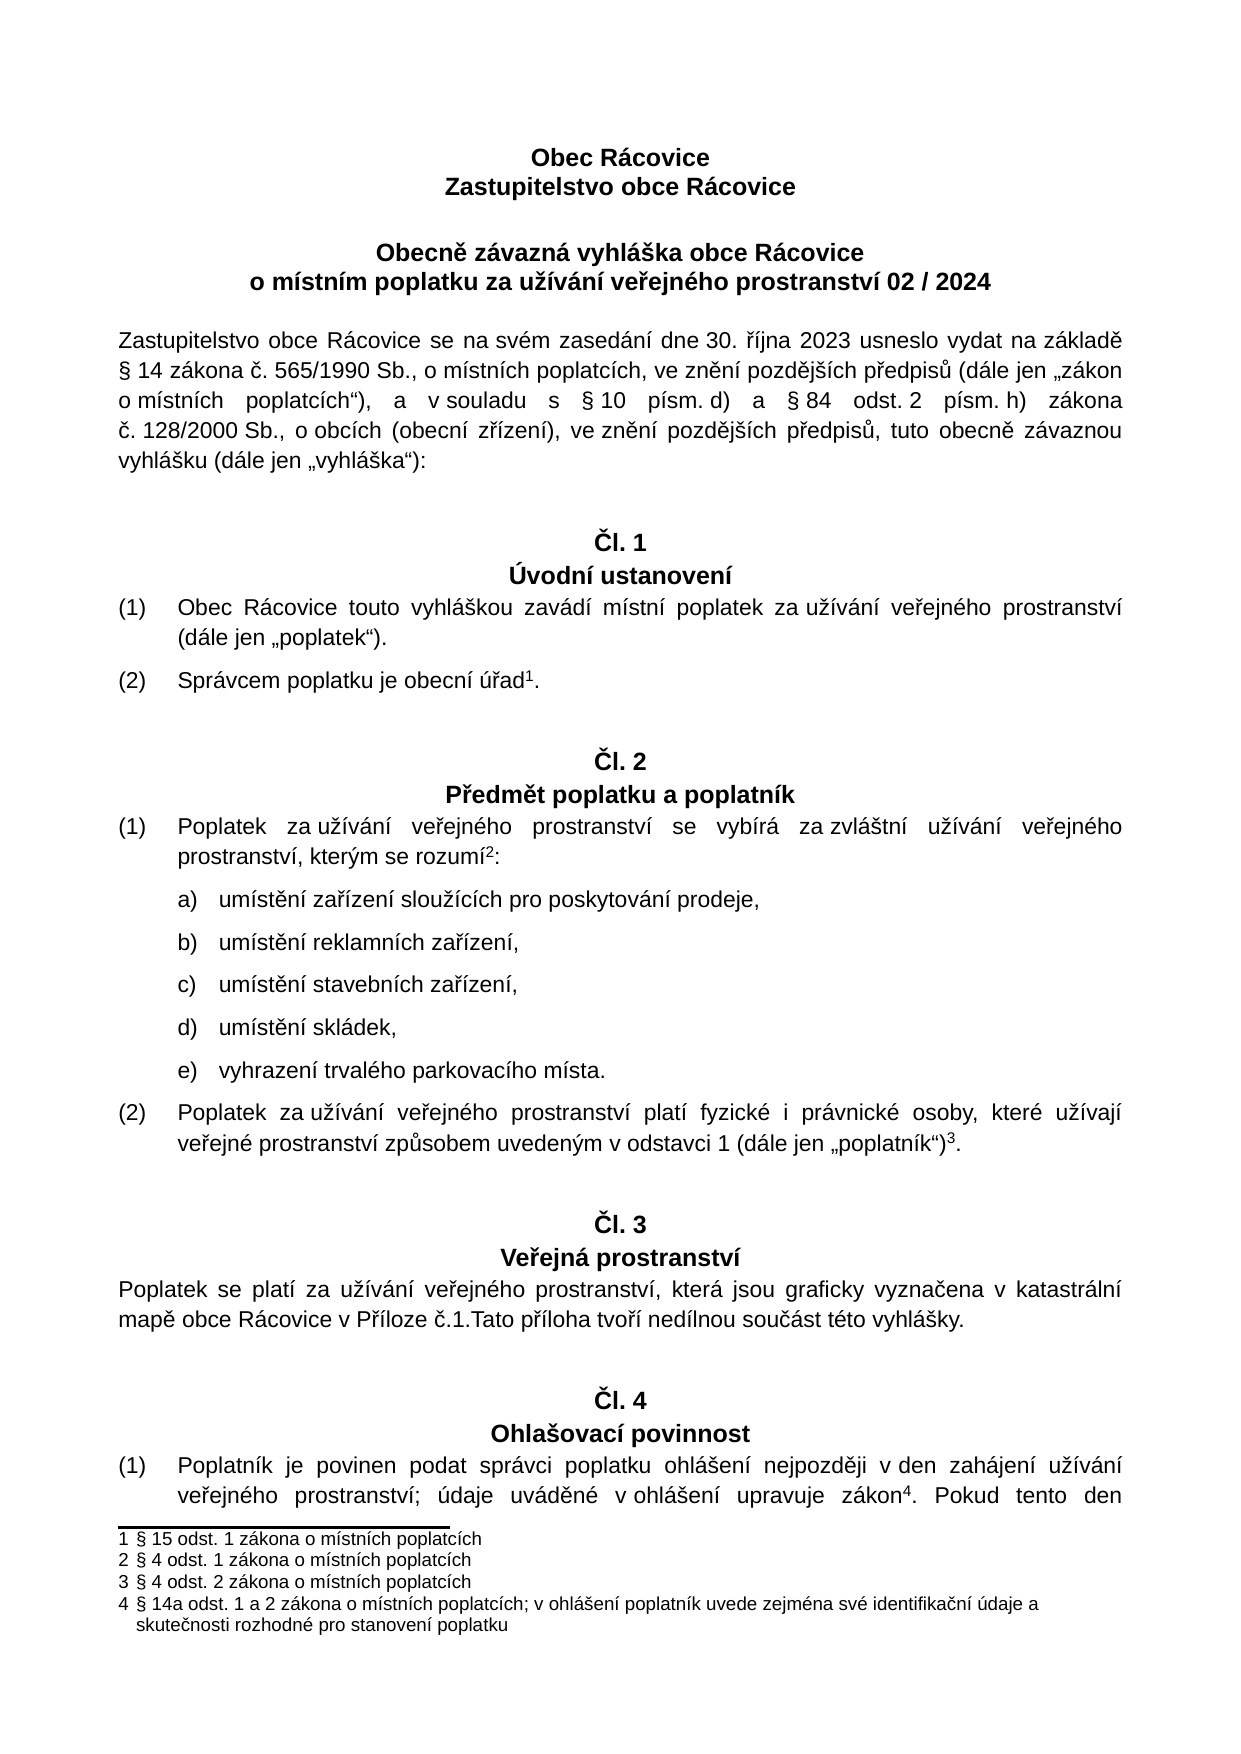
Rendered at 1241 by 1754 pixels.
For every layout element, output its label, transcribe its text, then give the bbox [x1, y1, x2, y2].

list Poplatek za užívání veřejného prostranství se vybírá za zvláštní užívání veřejného prostranství, kterým se rozumí: [118, 813, 1122, 869]
text Poplatek se platí za užívání veřejného prostranství, která jsou graficky vyznačena v katastrální mapě obce Rácovice v Příloze č.1.Tato příloha tvoří nedílnou součást této vyhlášky. [118, 1276, 1122, 1332]
list Správcem poplatku je obecní úřad. [118, 667, 1122, 693]
list umístění stavebních zařízení, [177, 971, 1122, 998]
text Zastupitelstvo obce Rácovice se na svém zasedání dne 30. října 2023 usneslo vydat na základě § 14 zákona č. 565/1990 Sb., o místních poplatcích, ve znění pozdějších předpisů (dále jen „zákon o místních poplatcích“), a v souladu s § 10 písm. d) a § 84 odst. 2 písm. h) zákona č. 128/2000 Sb., o obcích (obecní zřízení), ve znění pozdějších předpisů, tuto obecně závaznou vyhlášku (dále jen „vyhláška“): [118, 327, 1122, 474]
subtitle Obecně závazná vyhláška obce Rácovice o místním poplatku za užívání veřejného prostranství 02 / 2024 [118, 238, 1122, 295]
subtitle Čl. 1 Úvodní ustanovení [118, 528, 1122, 589]
list Poplatek za užívání veřejného prostranství platí fyzické i právnické osoby, které užívají veřejné prostranství způsobem uvedeným v odstavci 1 (dále jen „poplatník“). [118, 1099, 1122, 1156]
list vyhrazení trvalého parkovacího místa. [177, 1057, 1122, 1083]
list § 4 odst. 1 zákona o místních poplatcích [118, 1549, 1122, 1571]
subtitle Čl. 3 Veřejná prostranství [118, 1210, 1122, 1272]
title Obec Rácovice Zastupitelstvo obce Rácovice [118, 143, 1122, 201]
list § 4 odst. 2 zákona o místních poplatcích [118, 1571, 1122, 1592]
list Poplatník je povinen podat správci poplatku ohlášení nejpozději v den zahájení užívání veřejného prostranství; údaje uváděné v ohlášení upravuje zákon. Pokud tento den [118, 1452, 1122, 1509]
list umístění zařízení sloužících pro poskytování prodeje, [177, 886, 1122, 912]
list umístění skládek, [177, 1014, 1122, 1040]
subtitle Čl. 2 Předmět poplatku a poplatník [118, 747, 1122, 809]
list § 14a odst. 1 a 2 zákona o místních poplatcích; v ohlášení poplatník uvede zejména své identifikační údaje a skutečnosti rozhodné pro stanovení poplatku [118, 1592, 1122, 1635]
list umístění reklamních zařízení, [177, 928, 1122, 955]
list Obec Rácovice touto vyhláškou zavádí místní poplatek za užívání veřejného prostranství (dále jen „poplatek“). [118, 594, 1122, 650]
list § 15 odst. 1 zákona o místních poplatcích [118, 1528, 1122, 1549]
subtitle Čl. 4 Ohlašovací povinnost [118, 1386, 1122, 1448]
